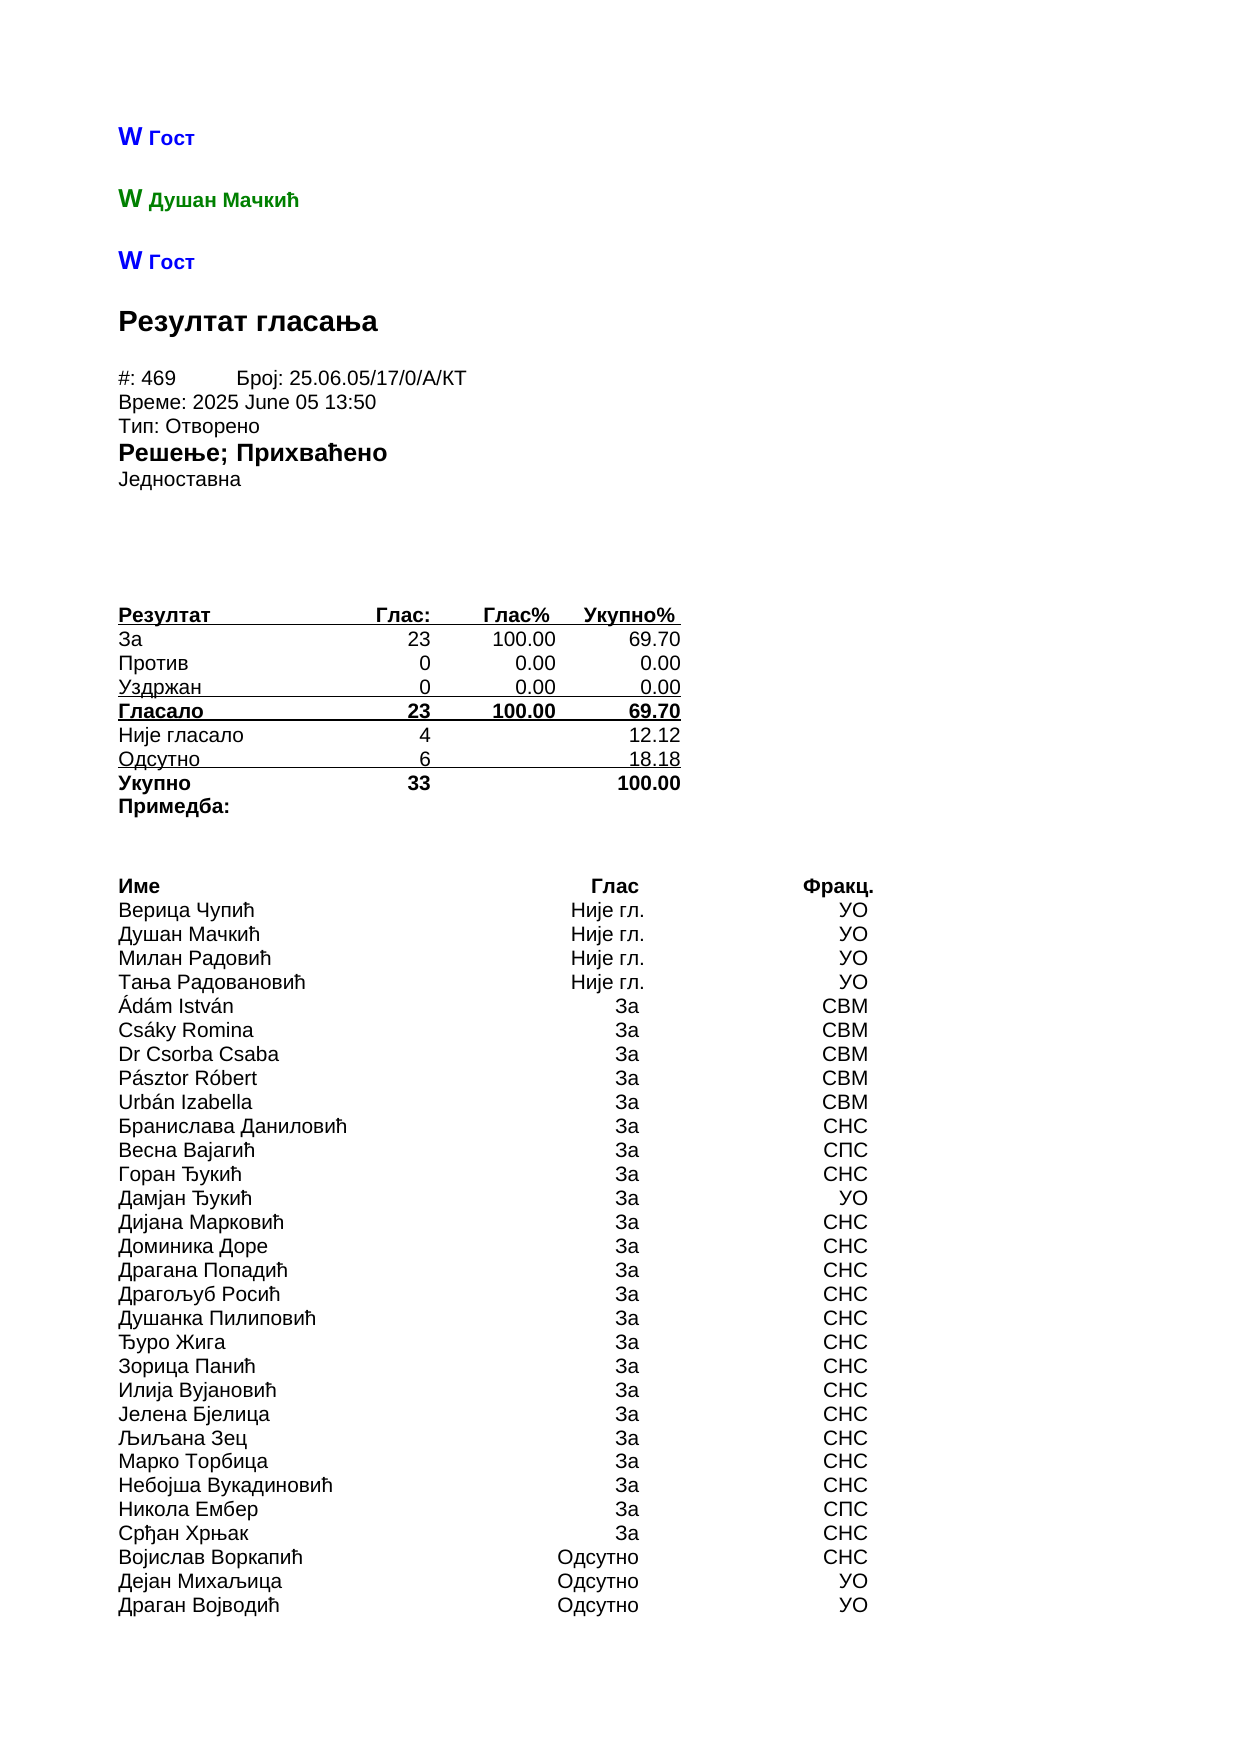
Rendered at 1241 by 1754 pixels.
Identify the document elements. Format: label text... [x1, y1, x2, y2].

text Одсутно 6 18.18 [118, 746, 1122, 770]
text Марко Торбица За СНС [118, 1449, 1122, 1473]
text Против 0 0.00 0.00 [118, 651, 1122, 674]
text Зорица Панић За СНС [118, 1353, 1122, 1377]
text Илија Вујановић За СНС [118, 1377, 1122, 1401]
text Дијана Марковић За СНС [118, 1210, 1122, 1234]
text Срђан Хрњак За СНС [118, 1521, 1122, 1545]
text Dr Csorba Csaba За СВМ [118, 1042, 1122, 1066]
text Укупно 33 100.00 [118, 770, 1122, 794]
text Примедба: [118, 794, 1122, 818]
text Резултат Глас: Глас% Укупно% [118, 603, 1122, 627]
text Име Глас Фракц. [118, 874, 1122, 898]
text Једноставна [118, 467, 1122, 491]
text Милан Радовић Није гл. УО [118, 946, 1122, 970]
text Јелена Бјелица За СНС [118, 1401, 1122, 1425]
text Гласало 23 100.00 69.70 [118, 698, 1122, 722]
text W Гост [118, 242, 1122, 276]
text Решење; Прихваћено [118, 438, 1122, 467]
text Љиљана Зец За СНС [118, 1425, 1122, 1449]
text Драгољуб Росић За СНС [118, 1282, 1122, 1306]
text Весна Вајагић За СПС [118, 1138, 1122, 1162]
text #: 469 Број: 25.06.05/17/0/A/КТ [118, 366, 1122, 390]
text Душанка Пилиповић За СНС [118, 1306, 1122, 1329]
text Небојша Вукадиновић За СНС [118, 1473, 1122, 1497]
text Резултат гласања [118, 304, 1122, 338]
text W Гост [118, 118, 1122, 152]
text Тип: Отворено [118, 414, 1122, 438]
text Ђуро Жига За СНС [118, 1329, 1122, 1353]
text Дамјан Ђукић За УО [118, 1186, 1122, 1210]
text Уздржан 0 0.00 0.00 [118, 674, 1122, 698]
text Време: 2025 June 05 13:50 [118, 390, 1122, 414]
text За 23 100.00 69.70 [118, 627, 1122, 651]
text Pásztor Róbert За СВМ [118, 1066, 1122, 1090]
text Верица Чупић Није гл. УО [118, 898, 1122, 922]
text Војислав Воркапић Одсутно СНС [118, 1545, 1122, 1569]
text Драган Војводић Одсутно УО [118, 1593, 1122, 1617]
text Душан Мачкић Није гл. УО [118, 922, 1122, 946]
text Никола Ембер За СПС [118, 1497, 1122, 1521]
text Ádám István За СВМ [118, 994, 1122, 1018]
text Није гласало 4 12.12 [118, 722, 1122, 746]
text Тања Радовановић Није гл. УО [118, 970, 1122, 994]
text Горан Ђукић За СНС [118, 1162, 1122, 1186]
text Доминика Доре За СНС [118, 1234, 1122, 1258]
text Дејан Михаљица Одсутно УО [118, 1569, 1122, 1593]
text Бранислава Даниловић За СНС [118, 1114, 1122, 1138]
text W Душан Мачкић [118, 180, 1122, 214]
text Драгана Попадић За СНС [118, 1258, 1122, 1282]
text Urbán Izabella За СВМ [118, 1090, 1122, 1114]
text Csáky Romina За СВМ [118, 1018, 1122, 1042]
